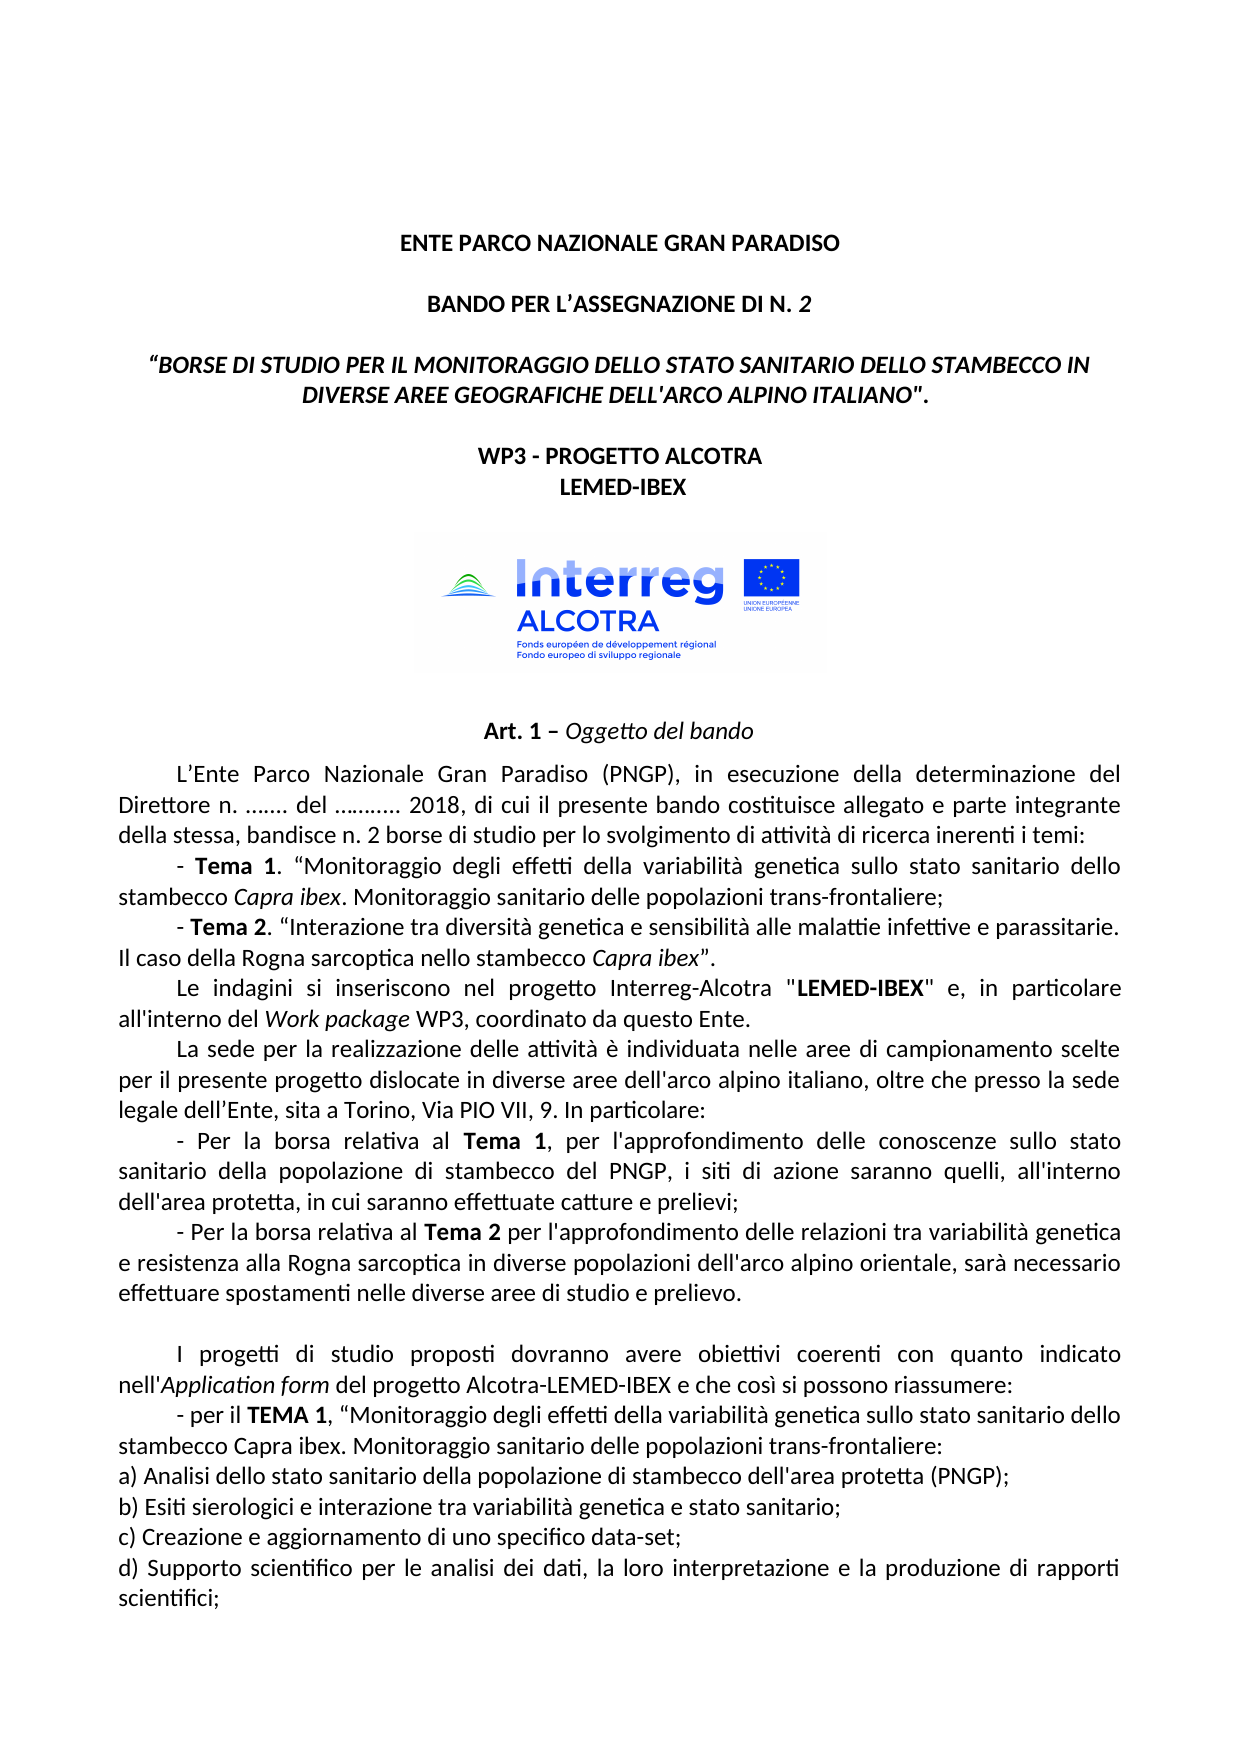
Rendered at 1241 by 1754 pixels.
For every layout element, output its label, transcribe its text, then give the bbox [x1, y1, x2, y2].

text Art. 1 – Oggetto del bando [118, 716, 1122, 746]
text - Per la borsa relativa al Tema 2 per l'approfondimento delle relazioni tra variabilità genetica e resistenza alla Rogna sarcoptica in diverse popolazioni dell'arco alpino orientale, sarà necessario effettuare spostamenti nelle diverse aree di studio e prelievo. [118, 1216, 1122, 1308]
picture [413, 532, 827, 673]
text - Per la borsa relativa al Tema 1, per l'approfondimento delle conoscenze sullo stato sanitario della popolazione di stambecco del PNGP, i siti di azione saranno quelli, all'interno dell'area protetta, in cui saranno effettuate catture e prelievi; [118, 1125, 1122, 1216]
text d) Supporto scientifico per le analisi dei dati, la loro interpretazione e la produzione di rapporti scientifici; [118, 1552, 1122, 1613]
text - Tema 2. “Interazione tra diversità genetica e sensibilità alle malattie infettive e parassitarie. Il caso della Rogna sarcoptica nello stambecco Capra ibex”. [118, 911, 1122, 972]
text ENTE PARCO NAZIONALE GRAN PARADISO [118, 227, 1122, 257]
text - per il TEMA 1, “Monitoraggio degli effetti della variabilità genetica sullo stato sanitario dello stambecco Capra ibex. Monitoraggio sanitario delle popolazioni trans-frontaliere: [118, 1399, 1122, 1461]
text “BORSE DI STUDIO PER IL MONITORAGGIO DELLO STATO SANITARIO DELLO STAMBECCO IN DIVERSE AREE GEOGRAFICHE DELL'ARCO ALPINO ITALIANO". [118, 349, 1122, 410]
text b) Esiti sierologici e interazione tra variabilità genetica e stato sanitario; [118, 1491, 1122, 1522]
text La sede per la realizzazione delle attività è individuata nelle aree di campionamento scelte per il presente progetto dislocate in diverse aree dell'arco alpino italiano, oltre che presso la sede legale dell’Ente, sita a Torino, Via PIO VII, 9. In particolare: [118, 1033, 1122, 1125]
text BANDO PER L’ASSEGNAZIONE DI N. 2 [118, 288, 1122, 318]
text L’Ente Parco Nazionale Gran Paradiso (PNGP), in esecuzione della determinazione del Direttore n. ….... del ……..... 2018, di cui il presente bando costituisce allegato e parte integrante della stessa, bandisce n. 2 borse di studio per lo svolgimento di attività di ricerca inerenti i temi: [118, 758, 1122, 850]
text I progetti di studio proposti dovranno avere obiettivi coerenti con quanto indicato nell'Application form del progetto Alcotra-LEMED-IBEX e che così si possono riassumere: [118, 1338, 1122, 1399]
text Le indagini si inseriscono nel progetto Interreg-Alcotra "LEMED-IBEX" e, in particolare all'interno del Work package WP3, coordinato da questo Ente. [118, 972, 1122, 1033]
text a) Analisi dello stato sanitario della popolazione di stambecco dell'area protetta (PNGP); [118, 1461, 1122, 1491]
text LEMED-IBEX [118, 471, 1122, 501]
text WP3 - PROGETTO ALCOTRA [118, 440, 1122, 471]
text - Tema 1. “Monitoraggio degli effetti della variabilità genetica sullo stato sanitario dello stambecco Capra ibex. Monitoraggio sanitario delle popolazioni trans-frontaliere; [118, 850, 1122, 911]
text c) Creazione e aggiornamento di uno specifico data-set; [118, 1522, 1122, 1552]
